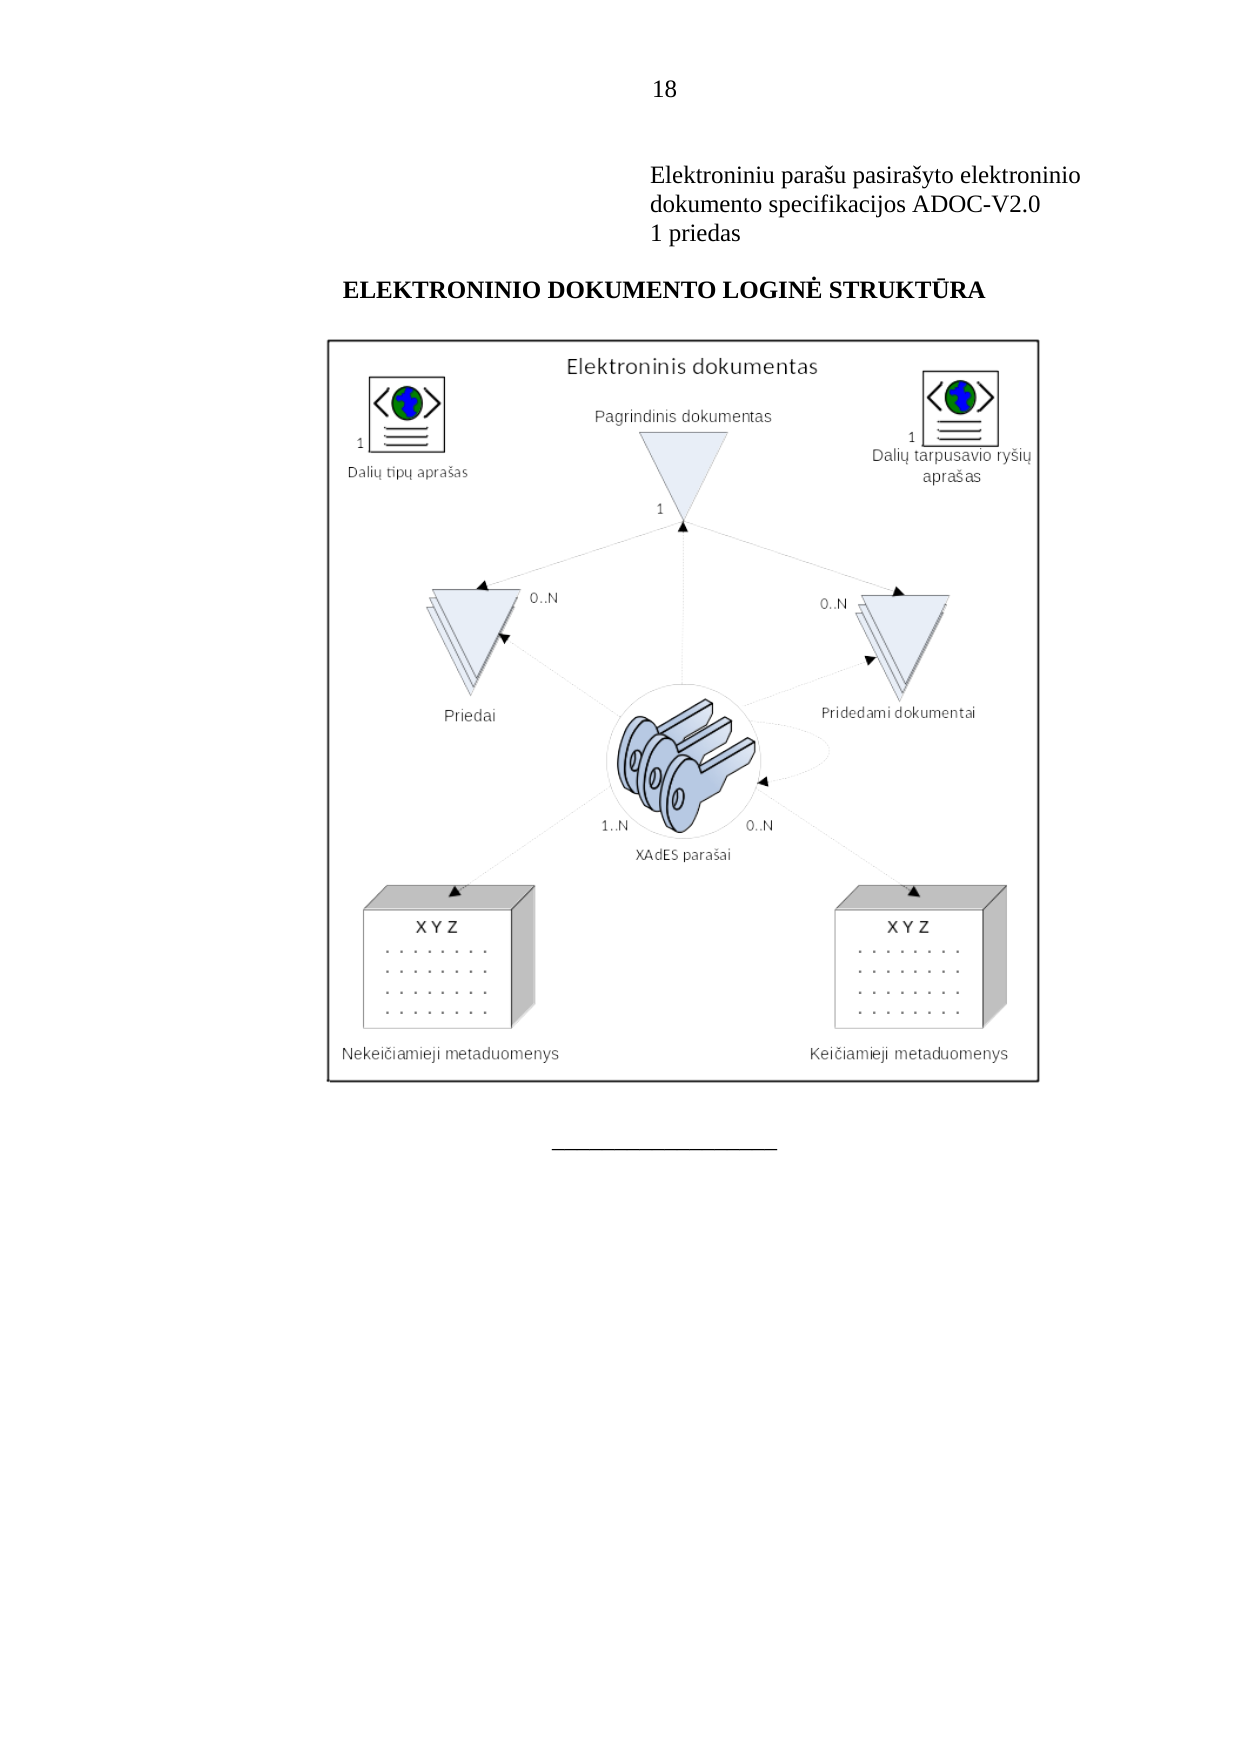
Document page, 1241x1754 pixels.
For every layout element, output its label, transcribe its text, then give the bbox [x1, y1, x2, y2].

text 1 priedas [650, 218, 1163, 246]
text Elektroniniu parašu pasirašyto elektroninio dokumento specifikacijos ADOC-V2.0 [650, 160, 1152, 218]
text Elektroninio dokumento loginė struktūra [177, 275, 1152, 304]
text __________________ [177, 1124, 1152, 1153]
